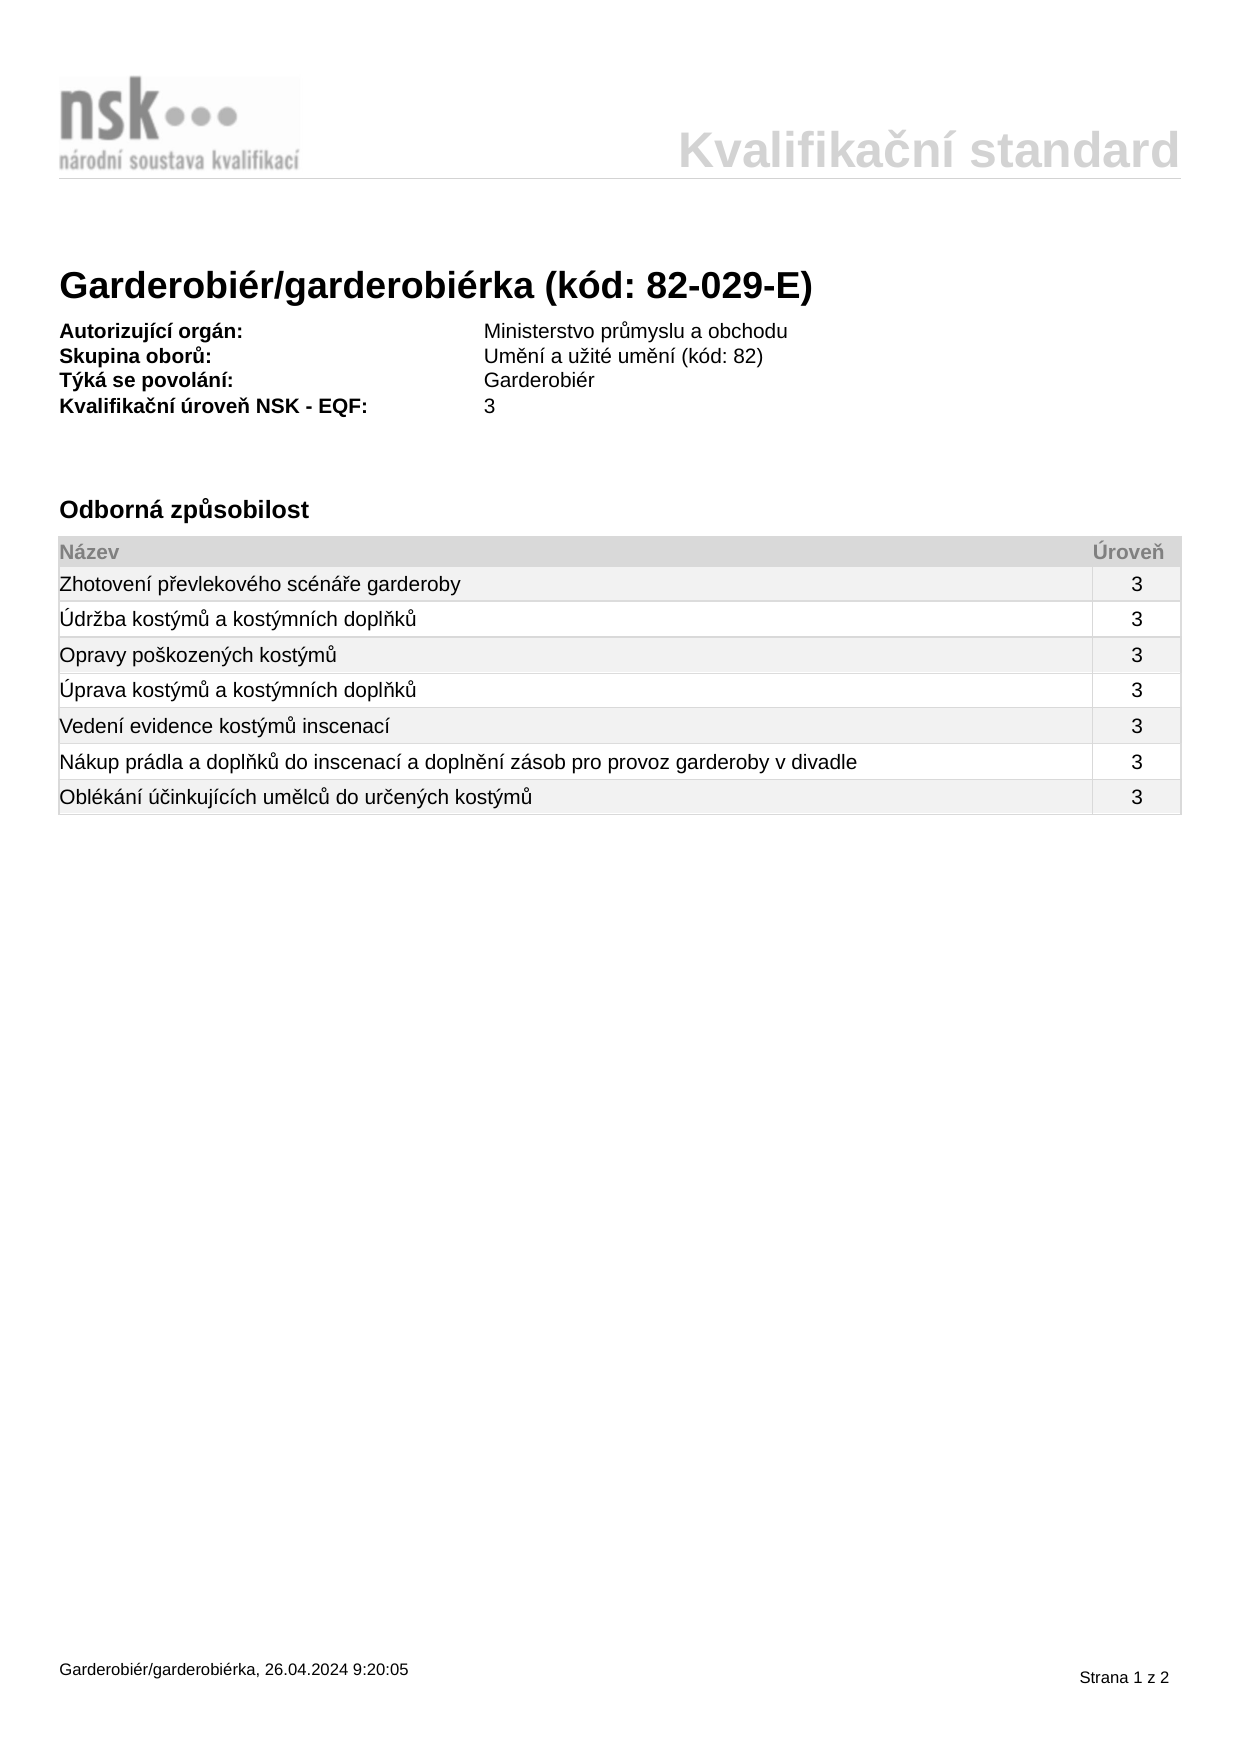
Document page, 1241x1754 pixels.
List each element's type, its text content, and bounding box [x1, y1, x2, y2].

table_cell 3 [1093, 674, 1180, 707]
table_cell Název [60, 537, 1092, 566]
table_cell [484, 815, 620, 1113]
table_cell [862, 1114, 1093, 1386]
table_cell [620, 815, 626, 1113]
table_cell Zhotovení převlekového scénáře garderoby [60, 567, 1092, 600]
table_cell [620, 418, 626, 489]
table_cell [484, 172, 620, 178]
table_cell [59, 196, 483, 224]
table_cell 3 [484, 394, 1181, 417]
table_cell Ministerstvo průmyslu a obchodu [484, 319, 1181, 344]
table_cell [620, 1114, 626, 1386]
table_cell [620, 196, 626, 224]
table_cell Úroveň [1093, 537, 1180, 566]
table_header [621, 59, 626, 172]
table_cell Opravy poškozených kostýmů [60, 638, 1092, 672]
table_cell Údržba kostýmů a kostýmních doplňků [60, 602, 1092, 636]
table_cell [59, 307, 483, 319]
table_cell [1093, 1114, 1169, 1386]
table_cell [1169, 1386, 1181, 1659]
table_cell [862, 196, 1093, 224]
table_cell [59, 524, 483, 536]
table_cell [1093, 307, 1169, 319]
table_cell Oblékání účinkujících umělců do určených kostýmů [60, 780, 1092, 813]
table_cell [1169, 1660, 1181, 1696]
table_cell [626, 196, 862, 224]
table_cell [1169, 418, 1181, 489]
table_cell [620, 524, 626, 536]
table_cell [1093, 524, 1169, 536]
table_cell Garderobiér/garderobiérka, 26.04.2024 9:20:05 [59, 1660, 862, 1696]
table_cell [59, 172, 483, 178]
table_cell Vedení evidence kostýmů inscenací [60, 708, 1092, 743]
table_cell [1169, 1114, 1181, 1386]
table_cell Nákup prádla a doplňků do inscenací a doplnění zásob pro provoz garderoby v divadle [60, 744, 1092, 779]
table_cell [862, 815, 1093, 1113]
table_cell [620, 307, 626, 319]
table_cell 3 [1093, 780, 1180, 813]
table_cell Strana 1 z 2 [862, 1660, 1169, 1696]
table_cell [1169, 815, 1181, 1113]
table_cell [484, 1114, 620, 1386]
table_cell [484, 1386, 620, 1659]
table_cell [1093, 196, 1169, 224]
table_cell [1169, 524, 1181, 536]
table_cell Týká se povolání: [59, 368, 483, 392]
table_cell [1169, 307, 1181, 319]
table_cell 3 [1093, 638, 1180, 672]
table_cell [484, 307, 620, 319]
table_cell [484, 196, 620, 224]
table_header Kvalifikační standard [626, 59, 1181, 178]
table_cell [484, 524, 620, 536]
table_cell [620, 1386, 626, 1659]
table_cell 3 [1093, 602, 1180, 636]
table_cell [1093, 1386, 1169, 1659]
table_cell Autorizující orgán: [59, 319, 483, 343]
table_cell [626, 1386, 862, 1659]
table_cell [1169, 196, 1181, 224]
table_cell [862, 307, 1093, 319]
table_cell [626, 307, 862, 319]
table_cell Kvalifikační úroveň NSK - EQF: [59, 394, 483, 417]
table_cell [59, 1386, 483, 1659]
table_cell Skupina oborů: [59, 344, 483, 368]
table_cell 3 [1093, 744, 1180, 779]
table_cell [862, 524, 1093, 536]
table_cell [862, 418, 1093, 489]
picture [58, 59, 621, 172]
table_cell 3 [1093, 708, 1180, 743]
table_cell [626, 418, 862, 489]
table_cell [484, 418, 620, 489]
table_cell [626, 524, 862, 536]
table_cell [626, 815, 862, 1113]
table_cell [59, 1114, 483, 1386]
table_cell [626, 1114, 862, 1386]
table_cell [59, 418, 483, 489]
table_cell Garderobiér [484, 368, 1181, 393]
table_cell [1093, 418, 1169, 489]
table_cell Umění a užité umění (kód: 82) [484, 344, 1181, 368]
table_cell [59, 179, 1181, 196]
table_cell Odborná způsobilost [59, 489, 1181, 524]
table_cell [1093, 815, 1169, 1113]
table_cell Úprava kostýmů a kostýmních doplňků [60, 674, 1092, 707]
table_cell Garderobiér/garderobiérka (kód: 82-029-E) [59, 224, 1181, 307]
table_cell 3 [1093, 567, 1180, 600]
table_cell [862, 1386, 1093, 1659]
table_cell [59, 815, 483, 1113]
